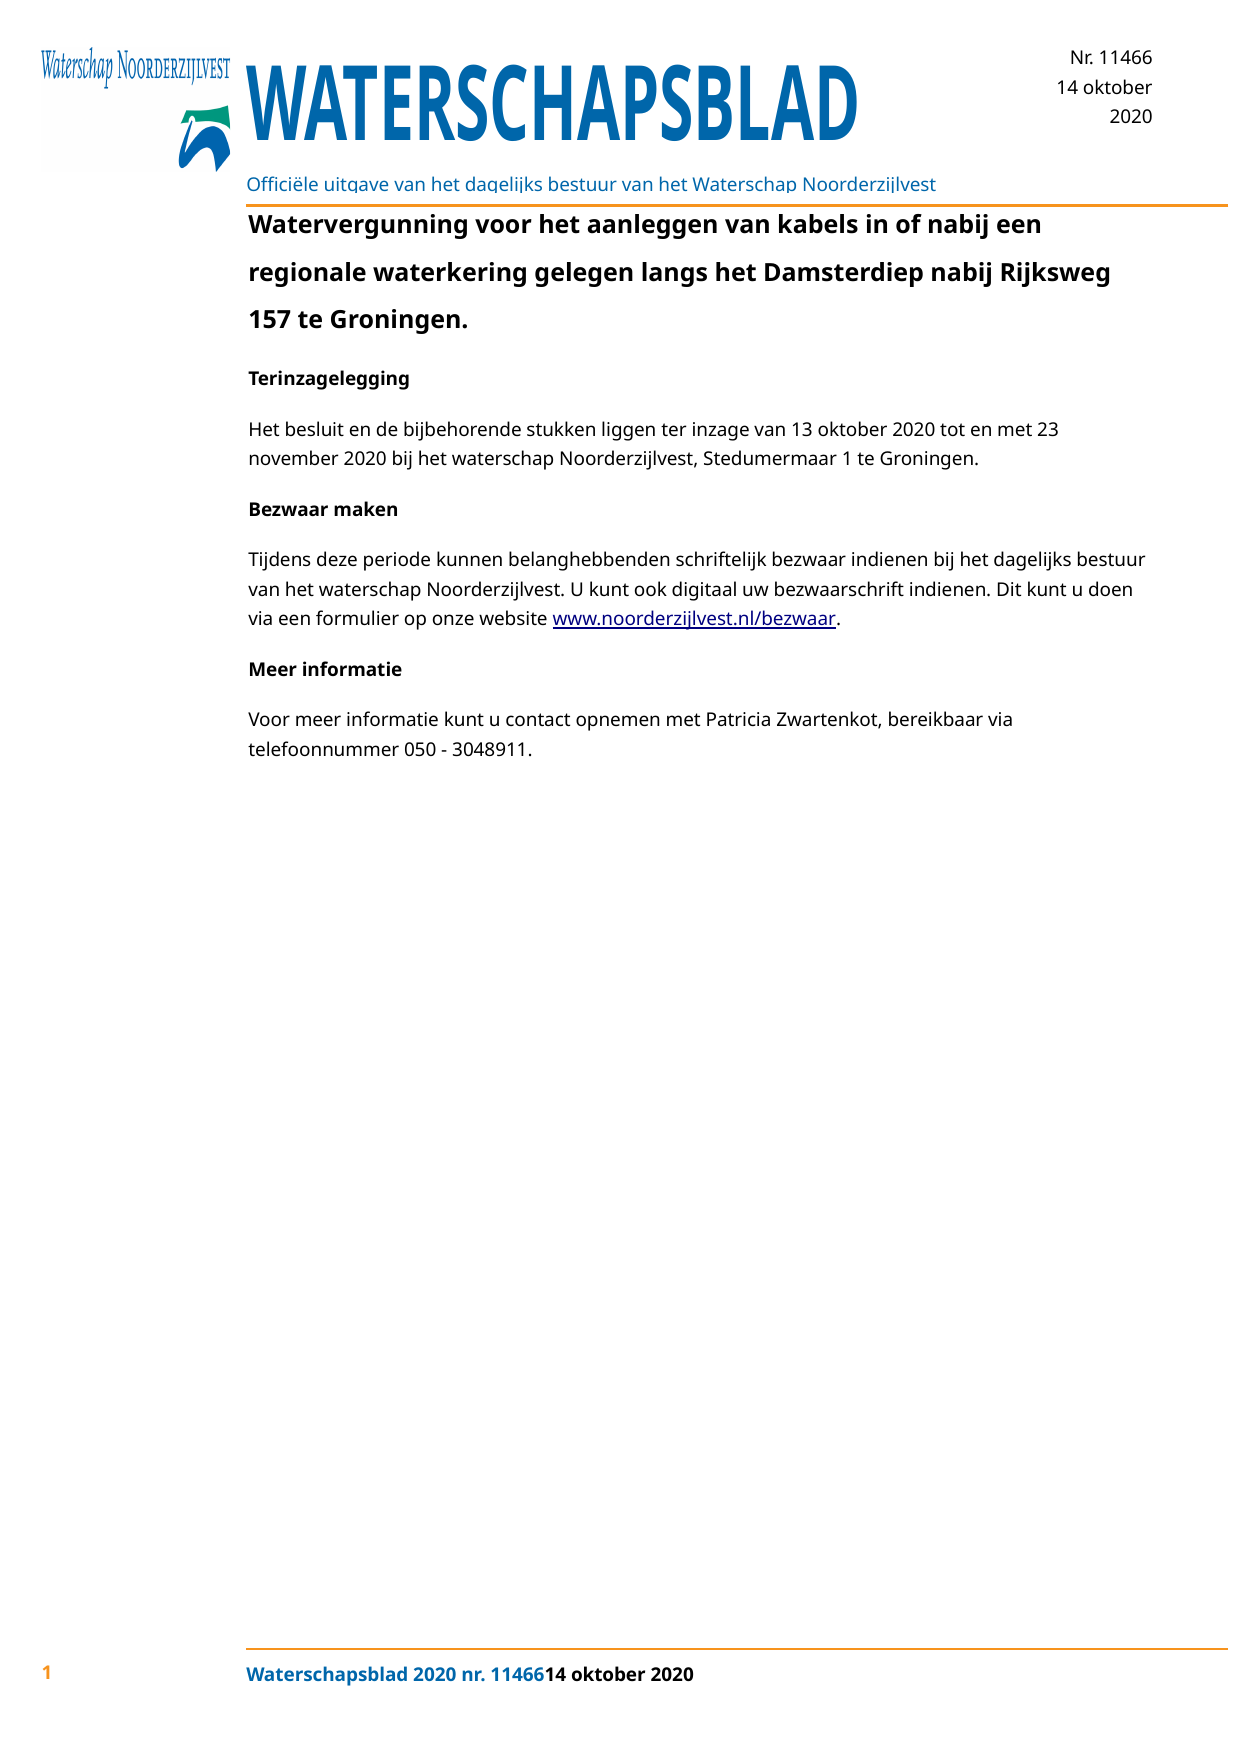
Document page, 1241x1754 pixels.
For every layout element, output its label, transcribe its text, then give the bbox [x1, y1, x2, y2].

text Watervergunning voor het aanleggen van kabels in of nabij een regionale waterkering gelegen langs het Damsterdiep nabij Rijksweg 157 te Groningen. [248, 207, 1152, 336]
text Voor meer informatie kunt u contact opnemen met Patricia Zwartenkot, bereikbaar via telefoonnummer 050 - 3048911. [248, 706, 1152, 762]
text Tijdens deze periode kunnen belanghebbenden schriftelijk bezwaar indienen bij het dagelijks bestuur van het waterschap Noorderzijlvest. U kunt ook digitaal uw bezwaarschrift indienen. Dit kunt u doen via een formulier op onze website www.noorderzijlvest.nl/bezwaar. [248, 546, 1152, 631]
text Meer informatie [248, 656, 1152, 682]
text Terinzagelegging [248, 366, 1152, 391]
picture [41, 47, 231, 172]
text Bezwaar maken [248, 496, 1152, 522]
text Het besluit en de bijbehorende stukken liggen ter inzage van 13 oktober 2020 tot en met 23 november 2020 bij het waterschap Noorderzijlvest, Stedumermaar 1 te Groningen. [248, 416, 1152, 471]
